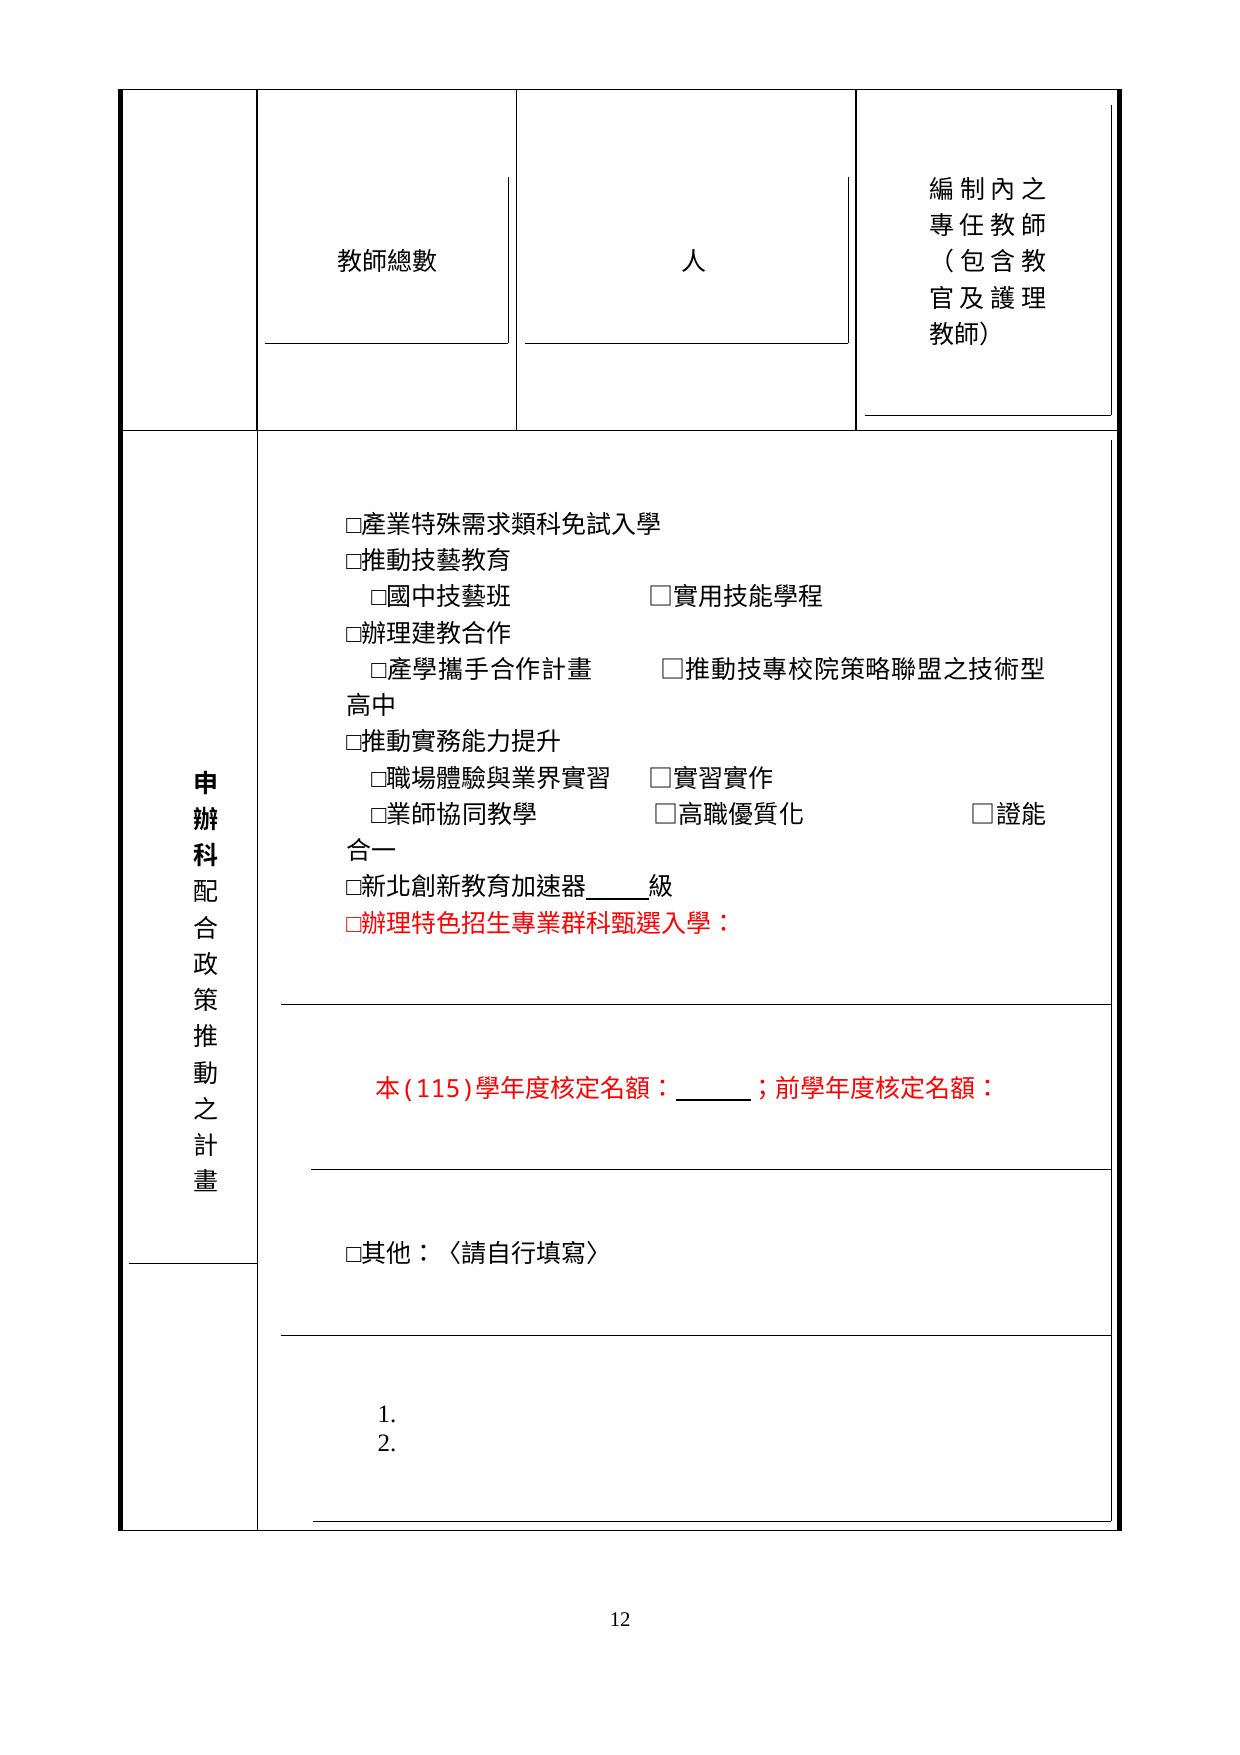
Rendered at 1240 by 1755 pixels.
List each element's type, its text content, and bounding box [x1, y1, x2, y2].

table_cell □產業特殊需求類科免試入學 □推動技藝教育 □國中技藝班 □實用技能學程 □辦理建教合作 □產學攜手合作計畫 □推動技專校院策略聯盟之技術型高中 □推動實務能力提升 □職場體驗與業界實習 □實習實作 □業師協同教學 □高職優質化 □證能合一 □新北創新教育加速器 級 □辦理特色招生專業群科甄選入學： 本(115)學年度核定名額： ；前學年度核定名額： □其他：〈請自行填寫〉 1. 2. [258, 431, 1117, 1530]
table_cell 人 [517, 90, 855, 430]
table_cell [123, 90, 256, 430]
table_cell 編制內之專任教師（包含教官及護理教師） [857, 90, 1117, 430]
table_cell 申 辦 科 配 合 政 策 推 動 之 計 畫 [123, 431, 257, 1530]
table_cell 教師總數 [258, 90, 516, 430]
